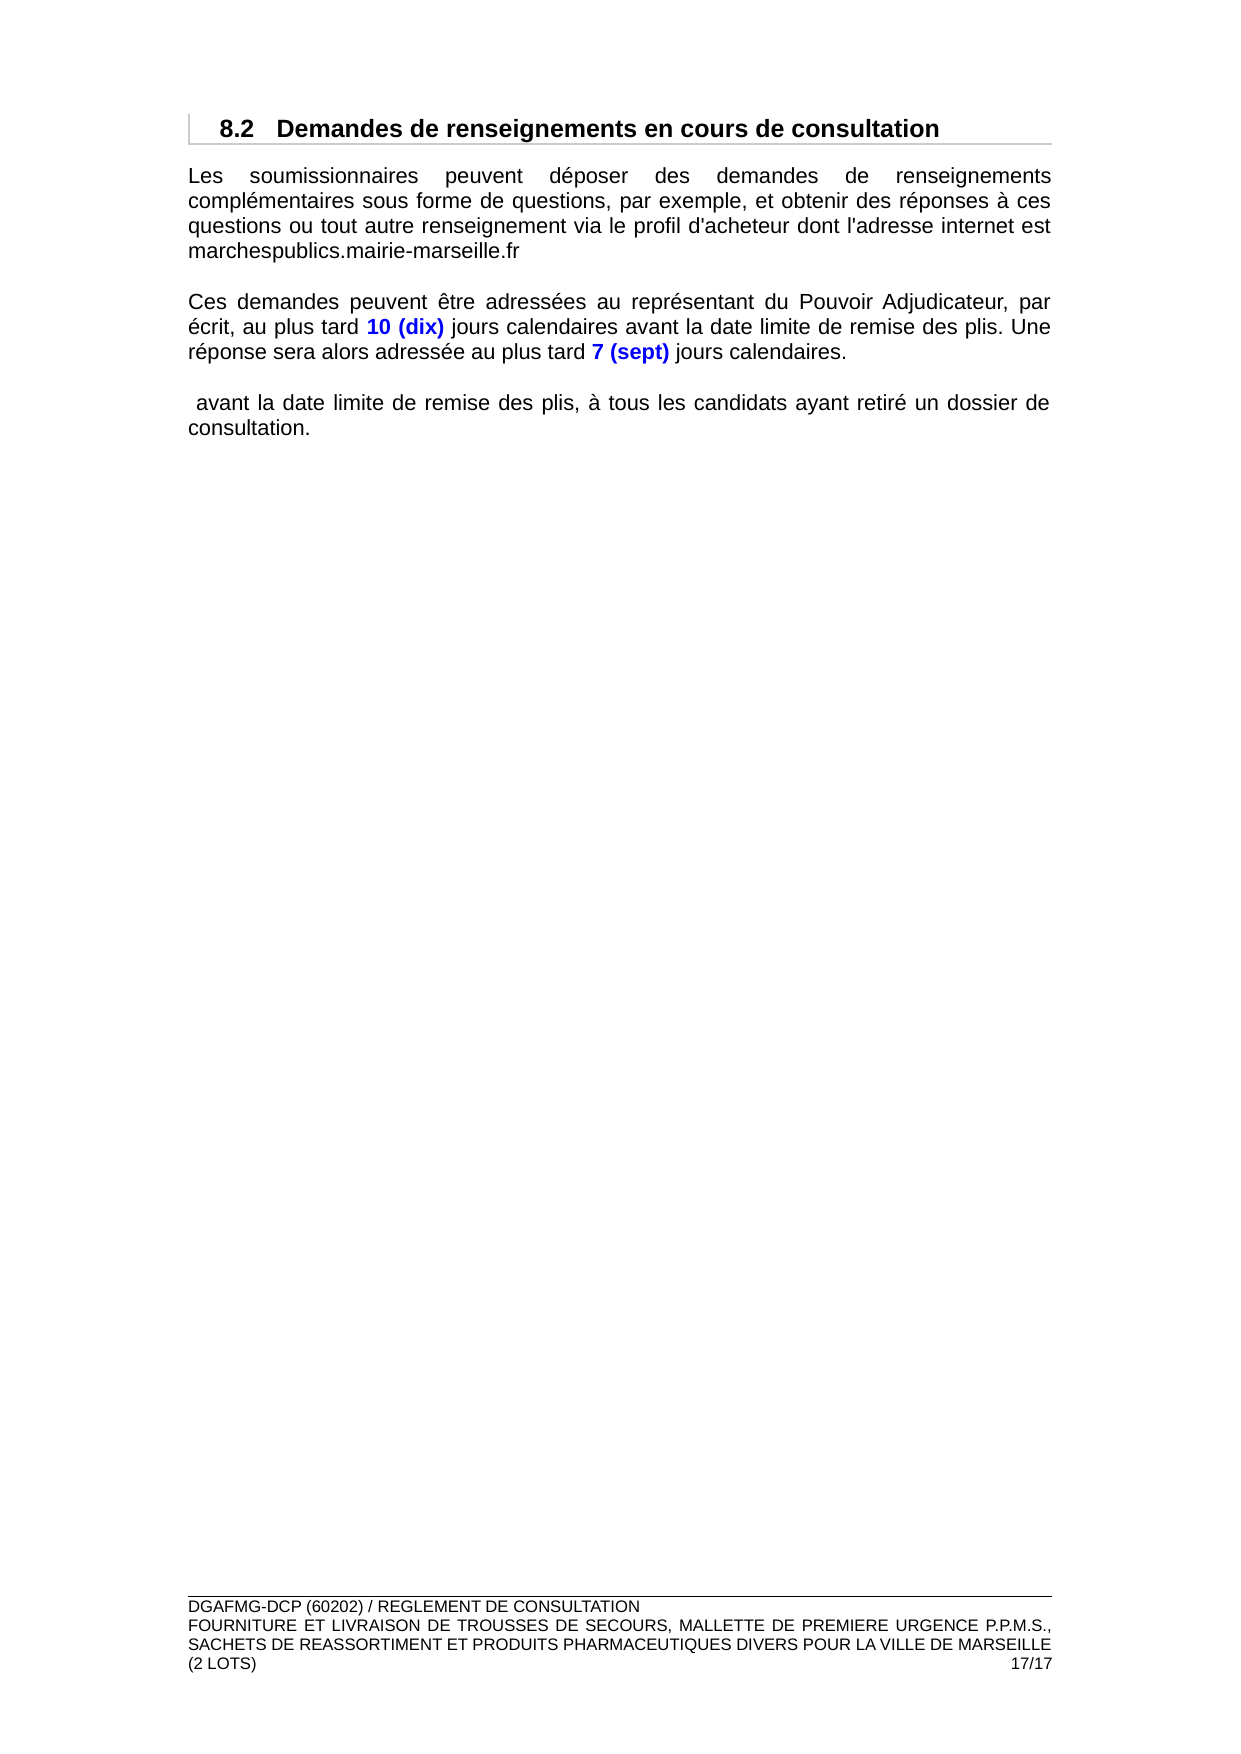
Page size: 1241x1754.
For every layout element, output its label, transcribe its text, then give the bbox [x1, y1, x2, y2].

text avant la date limite de remise des plis, à tous les candidats ayant retiré un dossier de consultation. [188, 389, 1052, 440]
text Ces demandes peuvent être adressées au représentant du Pouvoir Adjudicateur, par écrit, au plus tard 10 (dix) jours calendaires avant la date limite de remise des plis. Une réponse sera alors adressée au plus tard 7 (sept) jours calendaires. [188, 288, 1052, 364]
text Les soumissionnaires peuvent déposer des demandes de renseignements complémentaires sous forme de questions, par exemple, et obtenir des réponses à ces questions ou tout autre renseignement via le profil d'acheteur dont l'adresse internet est marchespublics.mairie-marseille.fr [188, 162, 1052, 263]
subtitle Demandes de renseignements en cours de consultation [190, 114, 1052, 143]
